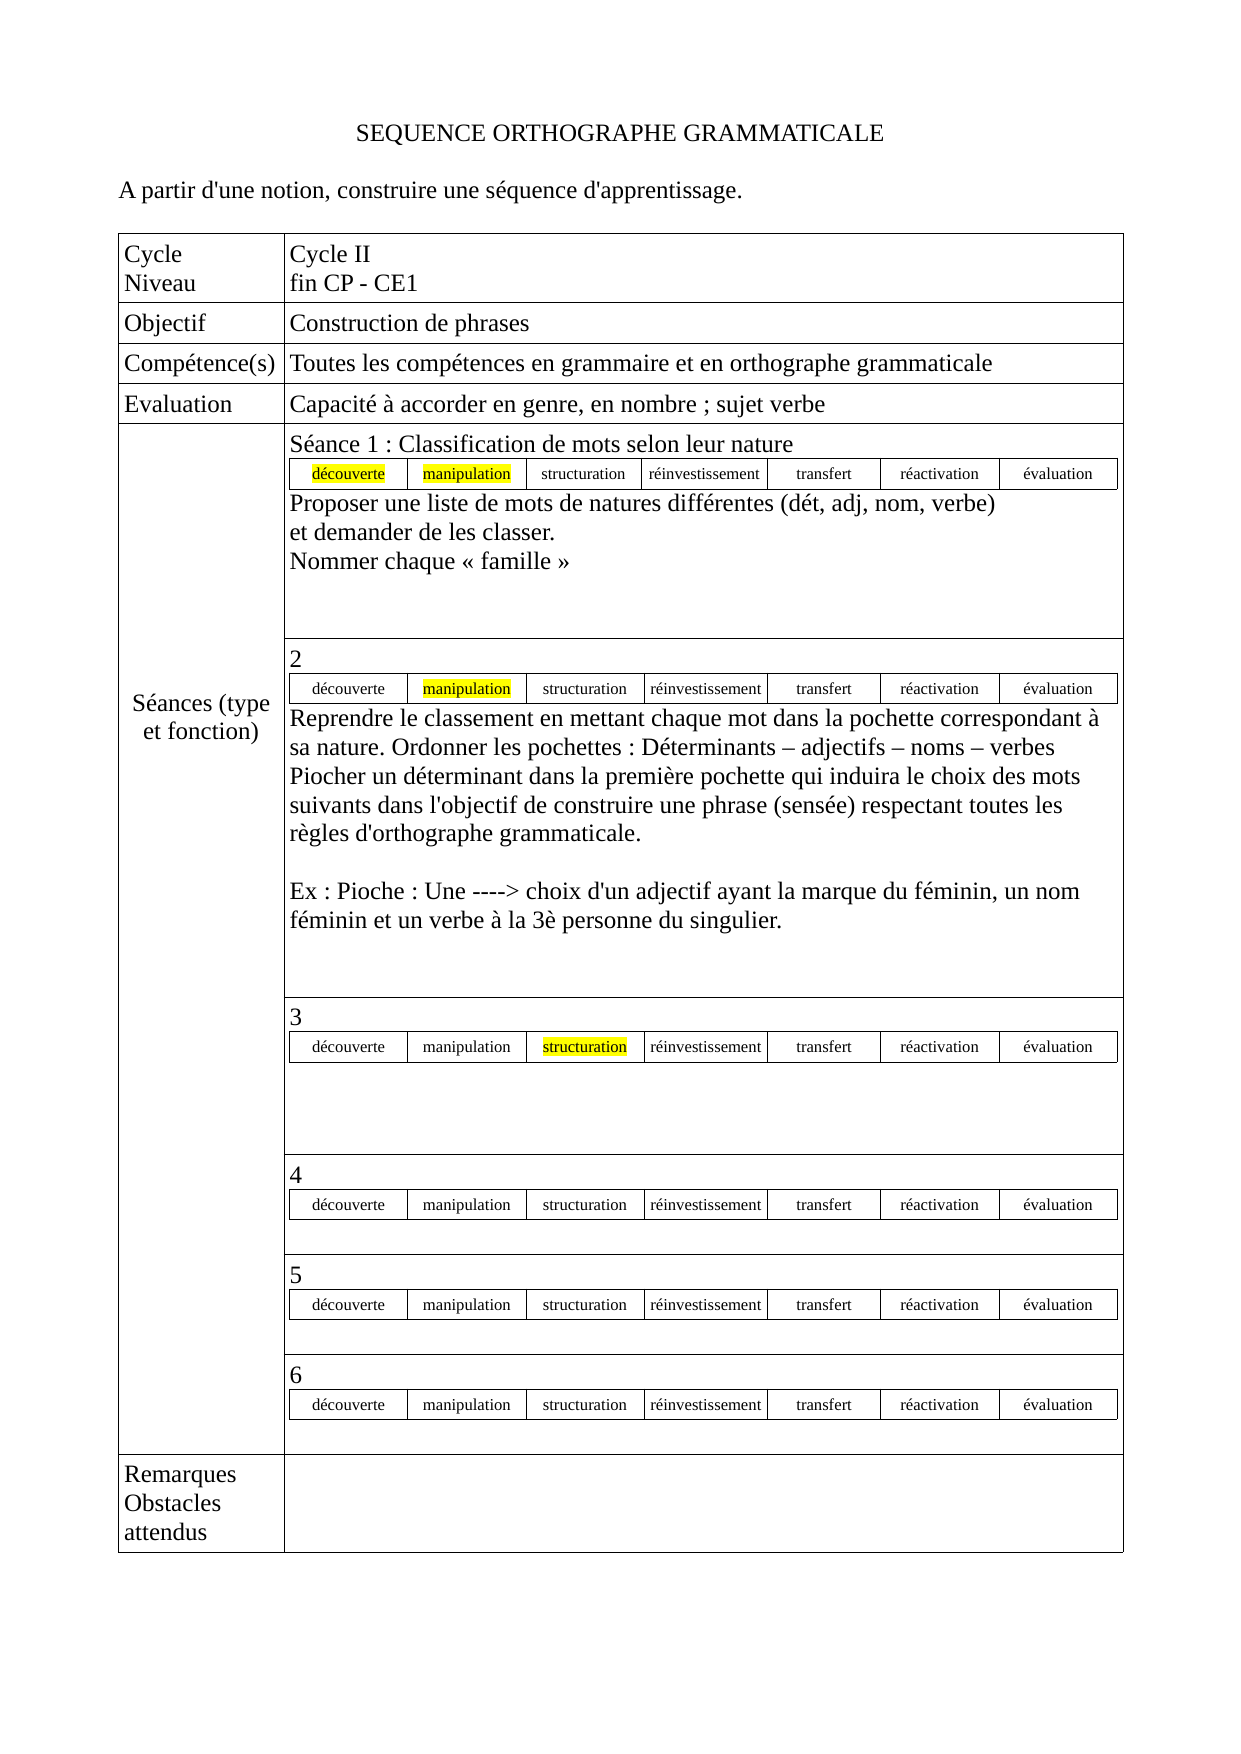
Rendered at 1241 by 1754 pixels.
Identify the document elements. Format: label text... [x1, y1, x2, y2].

table_header évaluation [1000, 674, 1117, 703]
table_header réactivation [881, 1390, 999, 1419]
table_header structuration [527, 674, 644, 703]
table_header réinvestissement [645, 674, 767, 703]
table_header manipulation [408, 1290, 526, 1319]
table_header manipulation [408, 674, 526, 703]
table_cell Remarques Obstacles attendus [119, 1455, 284, 1552]
table_cell 3 [285, 998, 1123, 1154]
table_header réactivation [881, 459, 999, 488]
text A partir d'une notion, construire une séquence d'apprentissage. [118, 176, 1122, 204]
table_cell Capacité à accorder en genre, en nombre ; sujet verbe [285, 384, 1123, 423]
table_header réactivation [881, 674, 999, 703]
table_header manipulation [408, 1390, 526, 1419]
table_header découverte [290, 1032, 407, 1062]
table_cell Construction de phrases [285, 303, 1123, 342]
table_header transfert [768, 1290, 880, 1319]
table_header structuration [527, 1290, 644, 1319]
table_header découverte [290, 1390, 407, 1419]
table_header découverte [290, 674, 407, 703]
table_cell Séance 1 : Classification de mots selon leur nature Proposer une liste de mots de natures différentes (dét, adj, nom, verbe) et demander de les classer. Nommer chaque « famille » [285, 424, 1123, 638]
table_header manipulation [408, 1190, 526, 1219]
table_header réinvestissement [645, 1290, 767, 1319]
table_header découverte [290, 1290, 407, 1319]
table_header évaluation [1000, 1190, 1117, 1219]
table_cell 6 [285, 1355, 1123, 1454]
table_header découverte [290, 1190, 407, 1219]
table_header évaluation [1000, 1032, 1117, 1062]
table_header découverte [290, 459, 407, 488]
table_header réactivation [881, 1290, 999, 1319]
table_header structuration [527, 1390, 644, 1419]
table_cell Séances (type et fonction) [119, 424, 284, 1454]
table_header réinvestissement [645, 1390, 767, 1419]
table_cell Toutes les compétences en grammaire et en orthographe grammaticale [285, 344, 1123, 383]
table_cell 2 Reprendre le classement en mettant chaque mot dans la pochette correspondant à sa nature. Ordonner les pochettes : Déterminants – adjectifs – noms – verbes Piocher un déterminant dans la première pochette qui induira le choix des mots suivants dans l'objectif de construire une phrase (sensée) respectant toutes les règles d'orthographe grammaticale. Ex : Pioche : Une ----> choix d'un adjectif ayant la marque du féminin, un nom féminin et un verbe à la 3è personne du singulier. [285, 639, 1123, 997]
table_header évaluation [1000, 1290, 1117, 1319]
table_header transfert [768, 674, 880, 703]
table_header réinvestissement [645, 1190, 767, 1219]
table_cell [285, 1455, 1123, 1552]
table_header transfert [768, 459, 880, 488]
table_header évaluation [1000, 1390, 1117, 1419]
table_header manipulation [408, 459, 526, 488]
table_cell Objectif [119, 303, 284, 342]
table_header réinvestissement [642, 459, 767, 488]
text SEQUENCE ORTHOGRAPHE GRAMMATICALE [118, 118, 1122, 147]
table_header évaluation [1000, 459, 1117, 488]
table_header transfert [768, 1390, 880, 1419]
table_cell 4 [285, 1155, 1123, 1254]
table_header Cycle Niveau [119, 234, 284, 302]
table_header structuration [527, 1190, 644, 1219]
table_header transfert [768, 1032, 880, 1062]
table_header réactivation [881, 1190, 999, 1219]
table_cell Evaluation [119, 384, 284, 423]
table_header structuration [527, 1032, 644, 1062]
table_cell Compétence(s) [119, 344, 284, 383]
table_cell 5 [285, 1255, 1123, 1354]
table_header Cycle II fin CP - CE1 [285, 234, 1123, 302]
table_header transfert [768, 1190, 880, 1219]
table_header structuration [527, 459, 641, 488]
table_header réactivation [881, 1032, 999, 1062]
table_header manipulation [408, 1032, 526, 1062]
table_header réinvestissement [645, 1032, 767, 1062]
